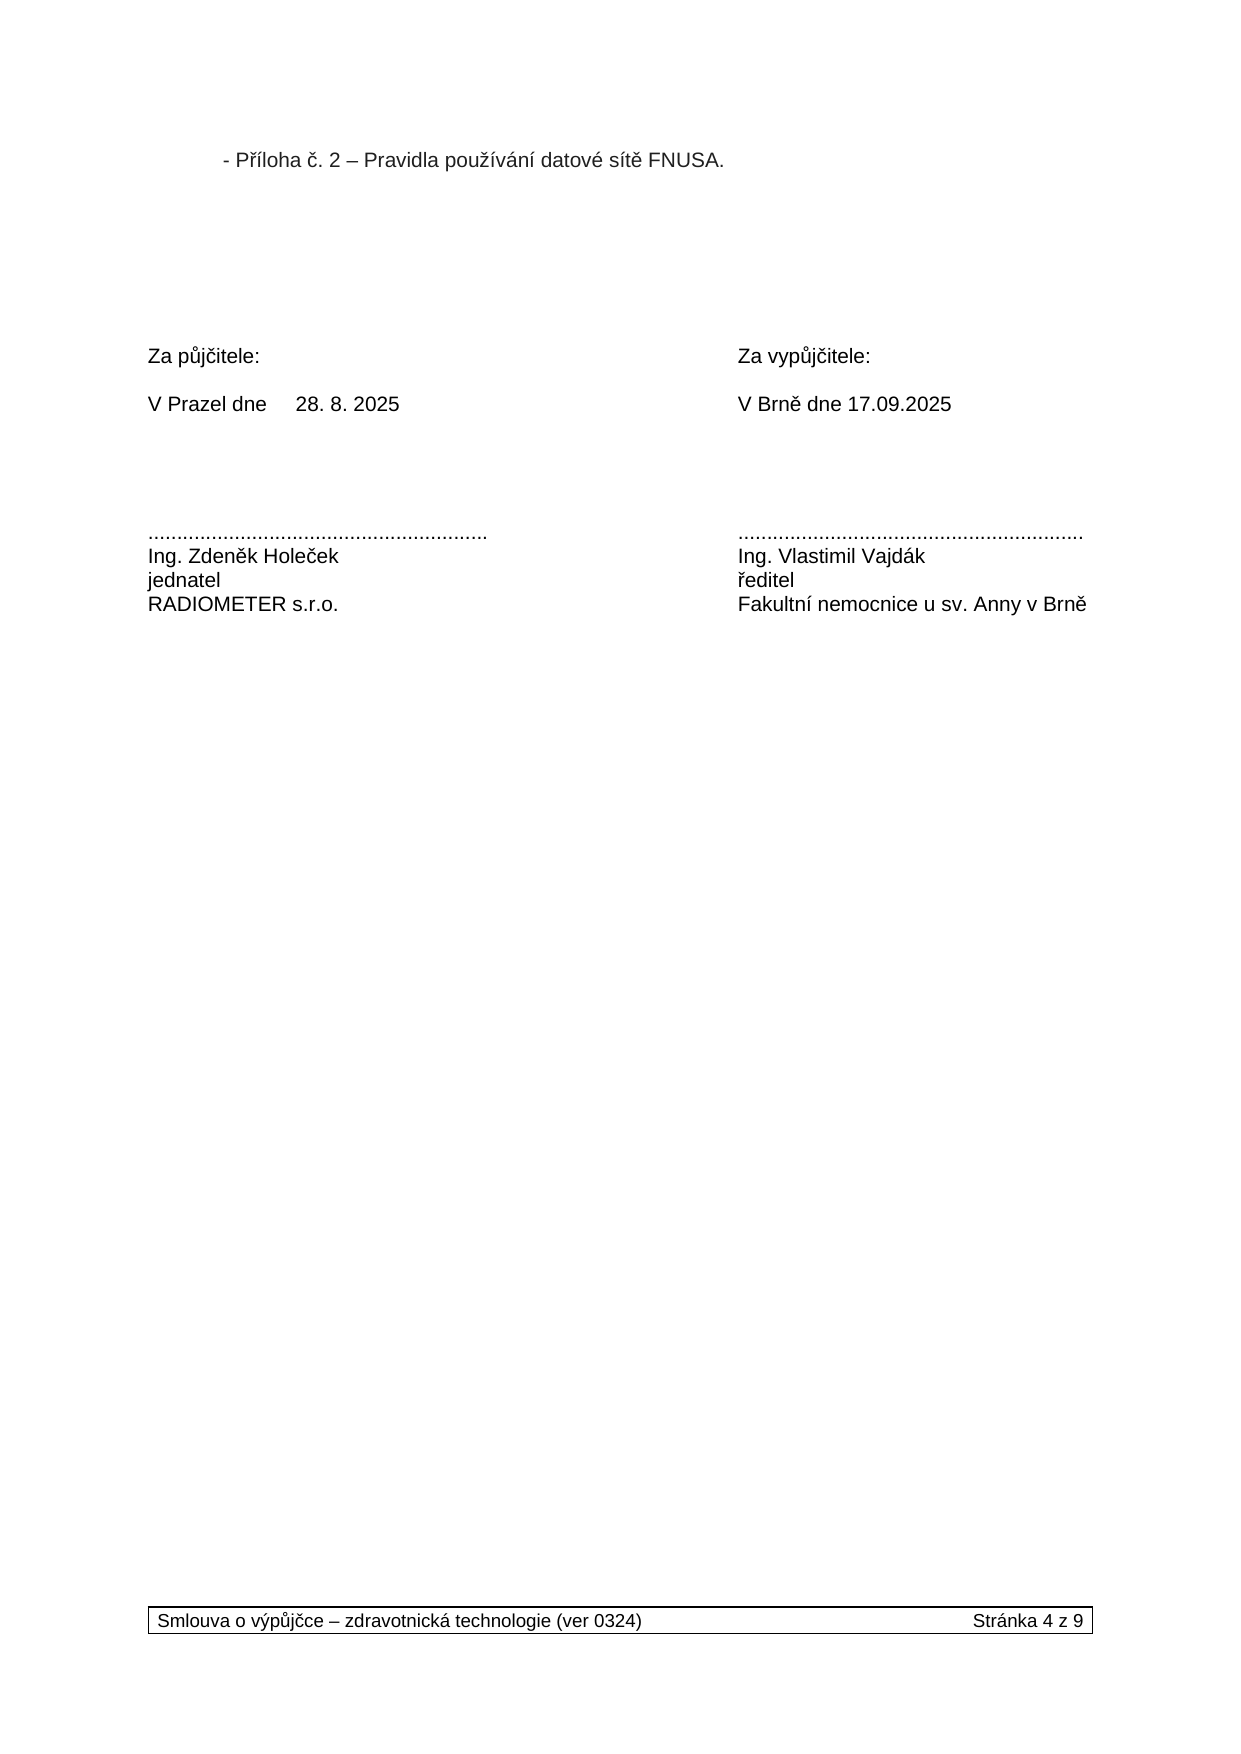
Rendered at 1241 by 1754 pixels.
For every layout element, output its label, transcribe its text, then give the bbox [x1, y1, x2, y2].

text ........................................................... ............................................................ [148, 519, 1093, 543]
text Ing. Zdeněk Holeček Ing. Vlastimil Vajdák [148, 543, 1093, 567]
text Za půjčitele: Za vypůjčitele: [148, 343, 1093, 367]
text RADIOMETER s.r.o. Fakultní nemocnice u sv. Anny v Brně [148, 591, 1093, 615]
text jednatel ředitel [148, 567, 1093, 591]
text V Prazel dne 28. 8. 2025 V Brně dne 17.09.2025 [148, 391, 1093, 415]
text - Příloha č. 2 – Pravidla používání datové sítě FNUSA. [223, 148, 1093, 172]
